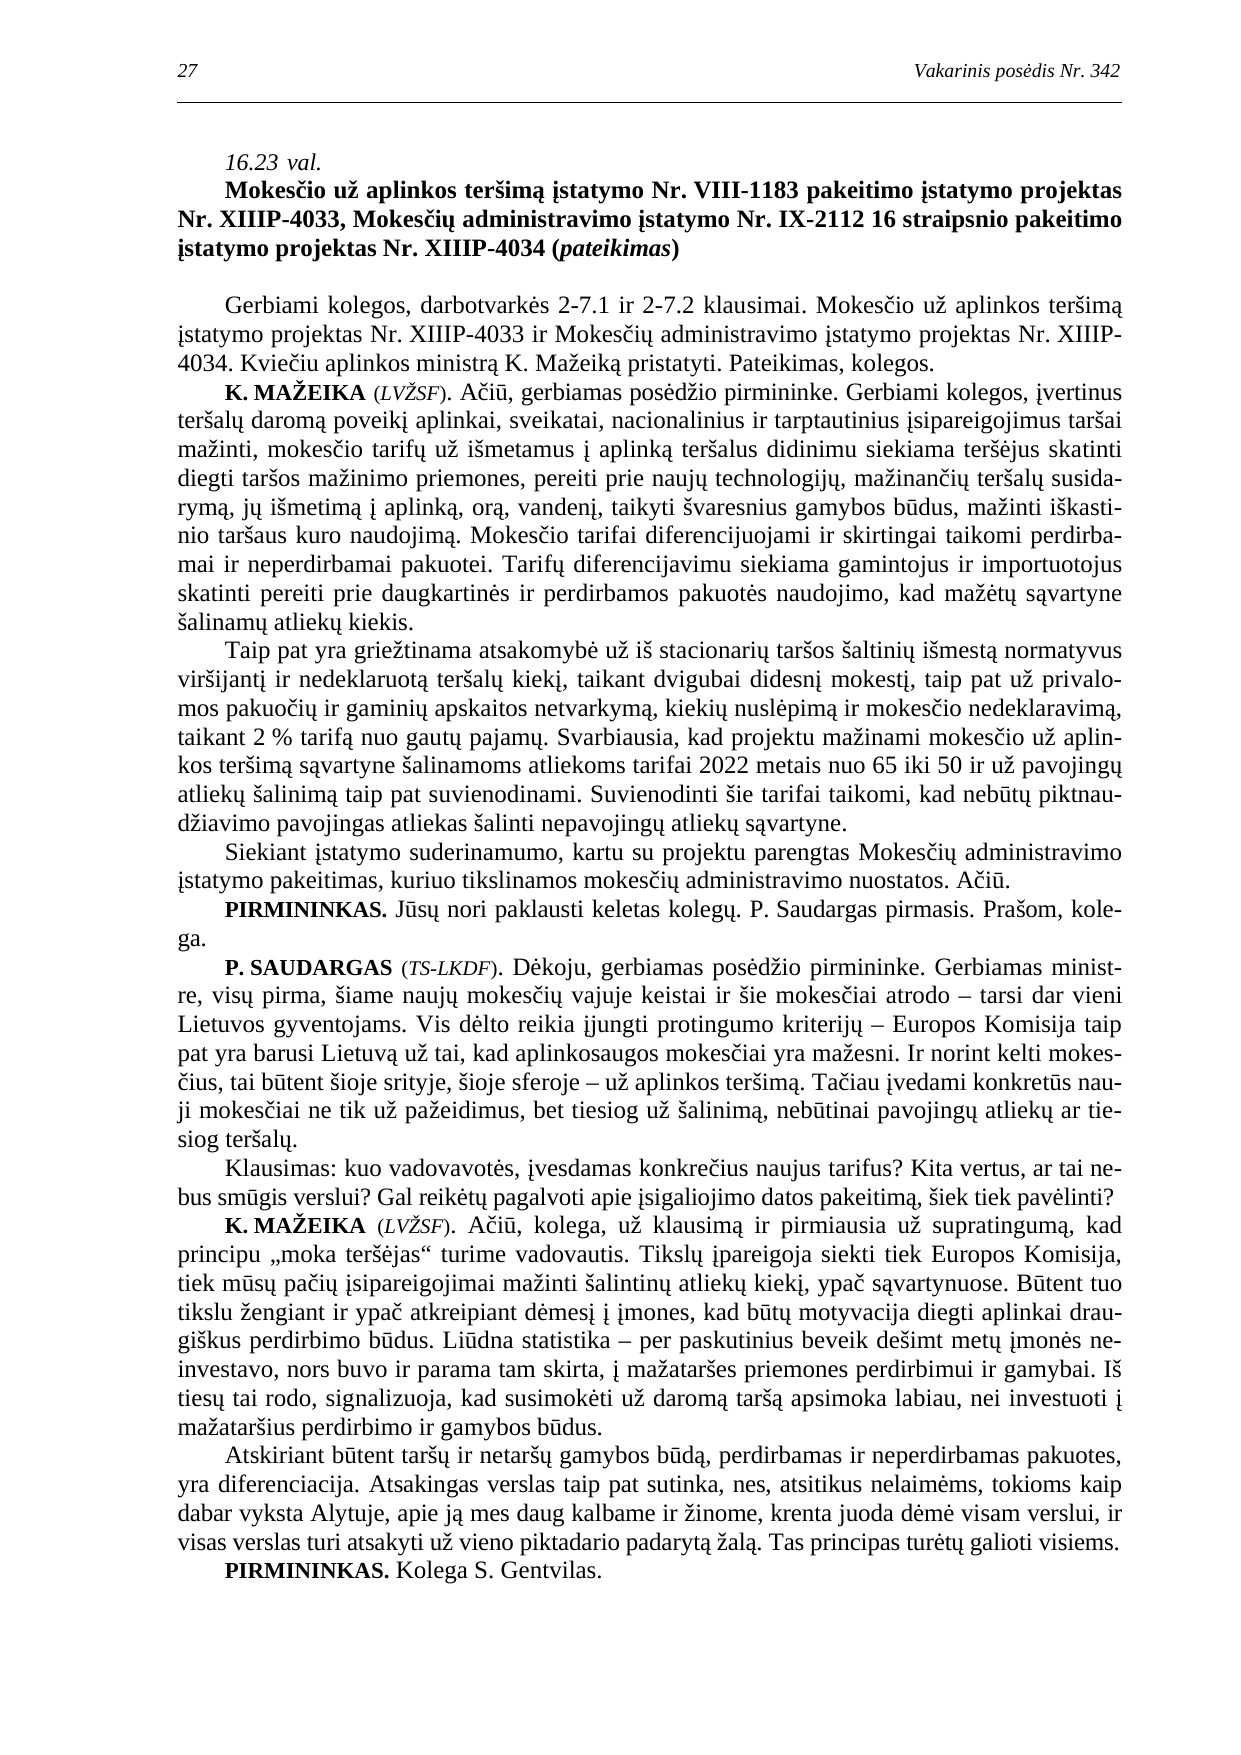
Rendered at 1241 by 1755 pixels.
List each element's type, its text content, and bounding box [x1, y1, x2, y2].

text K. MAŽEIKA (LVŽSF). Ačiū, ko­le­ga, už klau­si­mą ir pir­miau­sia už su­pra­tin­gu­mą, kad prin­ci­pu „mo­ka ter­šė­jas“ tu­ri­me va­do­vau­tis. Tiks­lų įpa­rei­go­ja siek­ti tiek Eu­ro­pos Ko­mi­si­ja, tiek mū­sų pa­čių įsi­pa­rei­go­ji­mai ma­žin­ti ša­lin­ti­nų at­lie­kų kie­kį, ypač są­var­ty­nuo­se. Bū­tent tuo tiks­lu žen­giant ir ypač at­krei­piant dė­me­sį į įmo­nes, kad bū­tų mo­ty­va­ci­ja dieg­ti ap­lin­kai drau­giš­kus per­dir­bi­mo bū­dus. Liūd­na sta­tis­ti­ka – per pas­ku­ti­nius be­veik de­šimt me­tų įmo­nės ne­inves­ta­vo, nors bu­vo ir pa­ra­ma tam skir­ta, į ma­ža­tar­šes prie­mo­nes per­dir­bi­mui ir ga­my­bai. Iš tie­sų tai ro­do, sig­na­li­zuo­ja, kad su­si­mo­kė­ti už da­ro­mą tar­šą ap­si­mo­ka la­biau, nei in­ves­tuo­ti į ma­ža­tar­šius per­dir­bi­mo ir ga­my­bos bū­dus. [177, 1210, 1122, 1440]
text Klau­si­mas: kuo va­do­va­vo­tės, įves­da­mas kon­kre­čius nau­jus ta­ri­fus? Ki­ta ver­tus, ar tai ne­bus smū­gis ver­slui? Gal rei­kė­tų pa­gal­vo­ti apie įsi­ga­lio­ji­mo da­tos pa­kei­ti­mą, šiek tiek pa­vė­lin­ti? [177, 1153, 1122, 1210]
text Taip pat yra griež­ti­na­ma at­sa­ko­my­bė už iš sta­cio­na­rių tar­šos šal­ti­nių iš­mes­tą nor­ma­ty­vus vir­ši­jan­tį ir ne­dek­la­ruo­tą ter­ša­lų kie­kį, tai­kant dvi­gu­bai di­des­nį mo­kes­tį, taip pat už pri­va­lo­mos pa­kuo­čių ir ga­mi­nių ap­skai­tos ne­tvar­ky­mą, kie­kių nu­slė­pi­mą ir mo­kes­čio ne­dek­la­ra­vi­mą, tai­kant 2 % ta­ri­fą nuo gau­tų pa­ja­mų. Svar­biau­sia, kad pro­jek­tu ma­ži­na­mi mo­kes­čio už ap­lin­kos ter­ši­mą są­var­ty­ne ša­li­na­moms at­lie­koms ta­ri­fai 2022 me­tais nuo 65 iki 50 ir už pa­vo­jin­gų at­lie­kų ša­li­ni­mą taip pat su­vie­no­di­na­mi. Su­vie­no­din­ti šie ta­ri­fai tai­ko­mi, kad ne­bū­tų pik­tnau­džia­vi­mo pa­vo­jin­gas at­lie­kas ša­lin­ti ne­pa­vo­jin­gų at­lie­kų są­var­ty­ne. [177, 635, 1122, 837]
text 16.23 val. [224, 148, 1122, 175]
text P. SAUDARGAS (TS-LKDF). Dė­ko­ju, ger­bia­mas po­sė­džio pir­mi­nin­ke. Ger­bia­mas mi­nist­re, vi­sų pir­ma, šia­me nau­jų mo­kes­čių va­ju­je keis­tai ir šie mo­kes­čiai at­ro­do – tar­si dar vie­ni Lie­tu­vos gy­ven­to­jams. Vis dėl­to rei­kia įjung­ti pro­tin­gu­mo kri­te­ri­jų – Eu­ro­pos Ko­mi­si­ja taip pat yra ba­ru­si Lie­tu­vą už tai, kad ap­lin­ko­sau­gos mo­kes­čiai yra ma­žes­ni. Ir no­rint kel­ti mo­kes­čius, tai bū­tent šio­je sri­ty­je, šio­je sfe­ro­je – už ap­lin­kos ter­ši­mą. Ta­čiau įve­da­mi kon­kre­tūs nau­ji mo­kes­čiai ne tik už pa­žei­di­mus, bet tie­siog už ša­li­ni­mą, ne­bū­ti­nai pa­vo­jin­gų at­lie­kų ar tie­siog ter­ša­lų. [177, 952, 1122, 1153]
text Sie­kiant įsta­ty­mo su­de­ri­na­mu­mo, kar­tu su pro­jek­tu pa­reng­tas Mo­kes­čių ad­mi­nist­ra­vi­mo įsta­ty­mo pa­kei­ti­mas, ku­riuo tiks­li­na­mos mo­kes­čių ad­mi­nist­ra­vi­mo nuo­sta­tos. Ačiū. [177, 837, 1122, 894]
text At­ski­riant bū­tent tar­šų ir ne­tar­šų ga­my­bos bū­dą, per­dir­ba­mas ir ne­per­dir­ba­mas pa­kuo­tes, yra di­fe­ren­cia­ci­ja. At­sa­kin­gas ver­slas taip pat su­tin­ka, nes, at­si­ti­kus ne­lai­mėms, to­kioms kaip da­bar vyks­ta Aly­tu­je, apie ją mes daug kal­ba­me ir ži­no­me, kren­ta juo­da dė­mė vi­sam ver­slui, ir vi­sas ver­slas tu­ri at­sa­ky­ti už vie­no pik­ta­da­rio pa­da­ry­tą ža­lą. Tas prin­ci­pas tu­rė­tų ga­lio­ti vi­siems. [177, 1440, 1122, 1555]
text PIRMININKAS. Jū­sų no­ri pa­klaus­ti kele­tas ko­le­gų. P. Sau­dar­gas pir­ma­sis. Pra­šom, ko­le­ga. [177, 894, 1122, 952]
text K. MAŽEIKA (LVŽSF). Ačiū, ger­bia­mas po­sė­džio pir­mi­nin­ke. Ger­bia­mi ko­le­gos, įver­ti­nus ter­ša­lų da­ro­mą po­vei­kį ap­lin­kai, svei­ka­tai, na­cio­na­li­nius ir tarp­tau­ti­nius įsi­pa­rei­go­ji­mus tar­šai ma­žin­ti, mo­kes­čio ta­ri­fų už iš­me­ta­mus į ap­lin­ką ter­ša­lus di­di­ni­mu sie­kia­ma ter­šė­jus ska­tin­ti dieg­ti tar­šos ma­ži­ni­mo prie­mo­nes, per­ei­ti prie nau­jų tech­no­lo­gi­jų, ma­ži­nan­čių ter­ša­lų su­si­da­ry­mą, jų iš­me­ti­mą į ap­lin­ką, orą, van­de­nį, tai­ky­ti šva­res­nius ga­my­bos bū­dus, ma­žin­ti iš­kas­ti­nio tar­šaus ku­ro nau­do­ji­mą. Mo­kes­čio ta­ri­fai di­fe­ren­ci­juo­ja­mi ir skir­tin­gai tai­ko­mi per­dir­ba­mai ir ne­per­dir­ba­mai pa­kuo­tei. Ta­ri­fų di­fe­ren­ci­ja­vi­mu sie­kia­ma ga­min­to­jus ir im­por­tuo­to­jus ska­tin­ti per­ei­ti prie daug­kar­ti­nės ir per­dir­ba­mos pa­kuo­tės nau­do­ji­mo, kad ma­žė­tų są­var­ty­ne ša­li­na­mų at­lie­kų kie­kis. [177, 377, 1122, 635]
text PIRMININKAS. Ko­le­ga S. Gent­vi­las. [177, 1555, 1122, 1584]
text Mo­kes­čio už ap­lin­kos ter­ši­mą įsta­ty­mo Nr. VIII-1183 pa­kei­ti­mo įsta­ty­mo pro­jek­tas Nr. XIIIP-4033, Mo­kes­čių ad­mi­nist­ra­vi­mo įsta­ty­mo Nr. IX-2112 16 straips­nio pa­kei­ti­mo įsta­ty­mo pro­jek­tas Nr. XIIIP-4034 (pa­tei­ki­mas) [177, 175, 1122, 262]
text Ger­bia­mi ko­le­gos, dar­bo­tvarkės 2-7.1 ir 2-7.2 klau­si­mai. Mo­kes­čio už ap­lin­kos ter­ši­mą įsta­ty­mo pro­jek­tas Nr. XIIIP-4033 ir Mo­kes­čių ad­mi­nist­ra­vi­mo įsta­ty­mo pro­jek­tas Nr. XIIIP-4034. Kvie­čiu ap­lin­kos mi­nist­rą K. Ma­žei­ką pri­sta­ty­ti. Pa­tei­ki­mas, ko­le­gos. [177, 290, 1122, 377]
